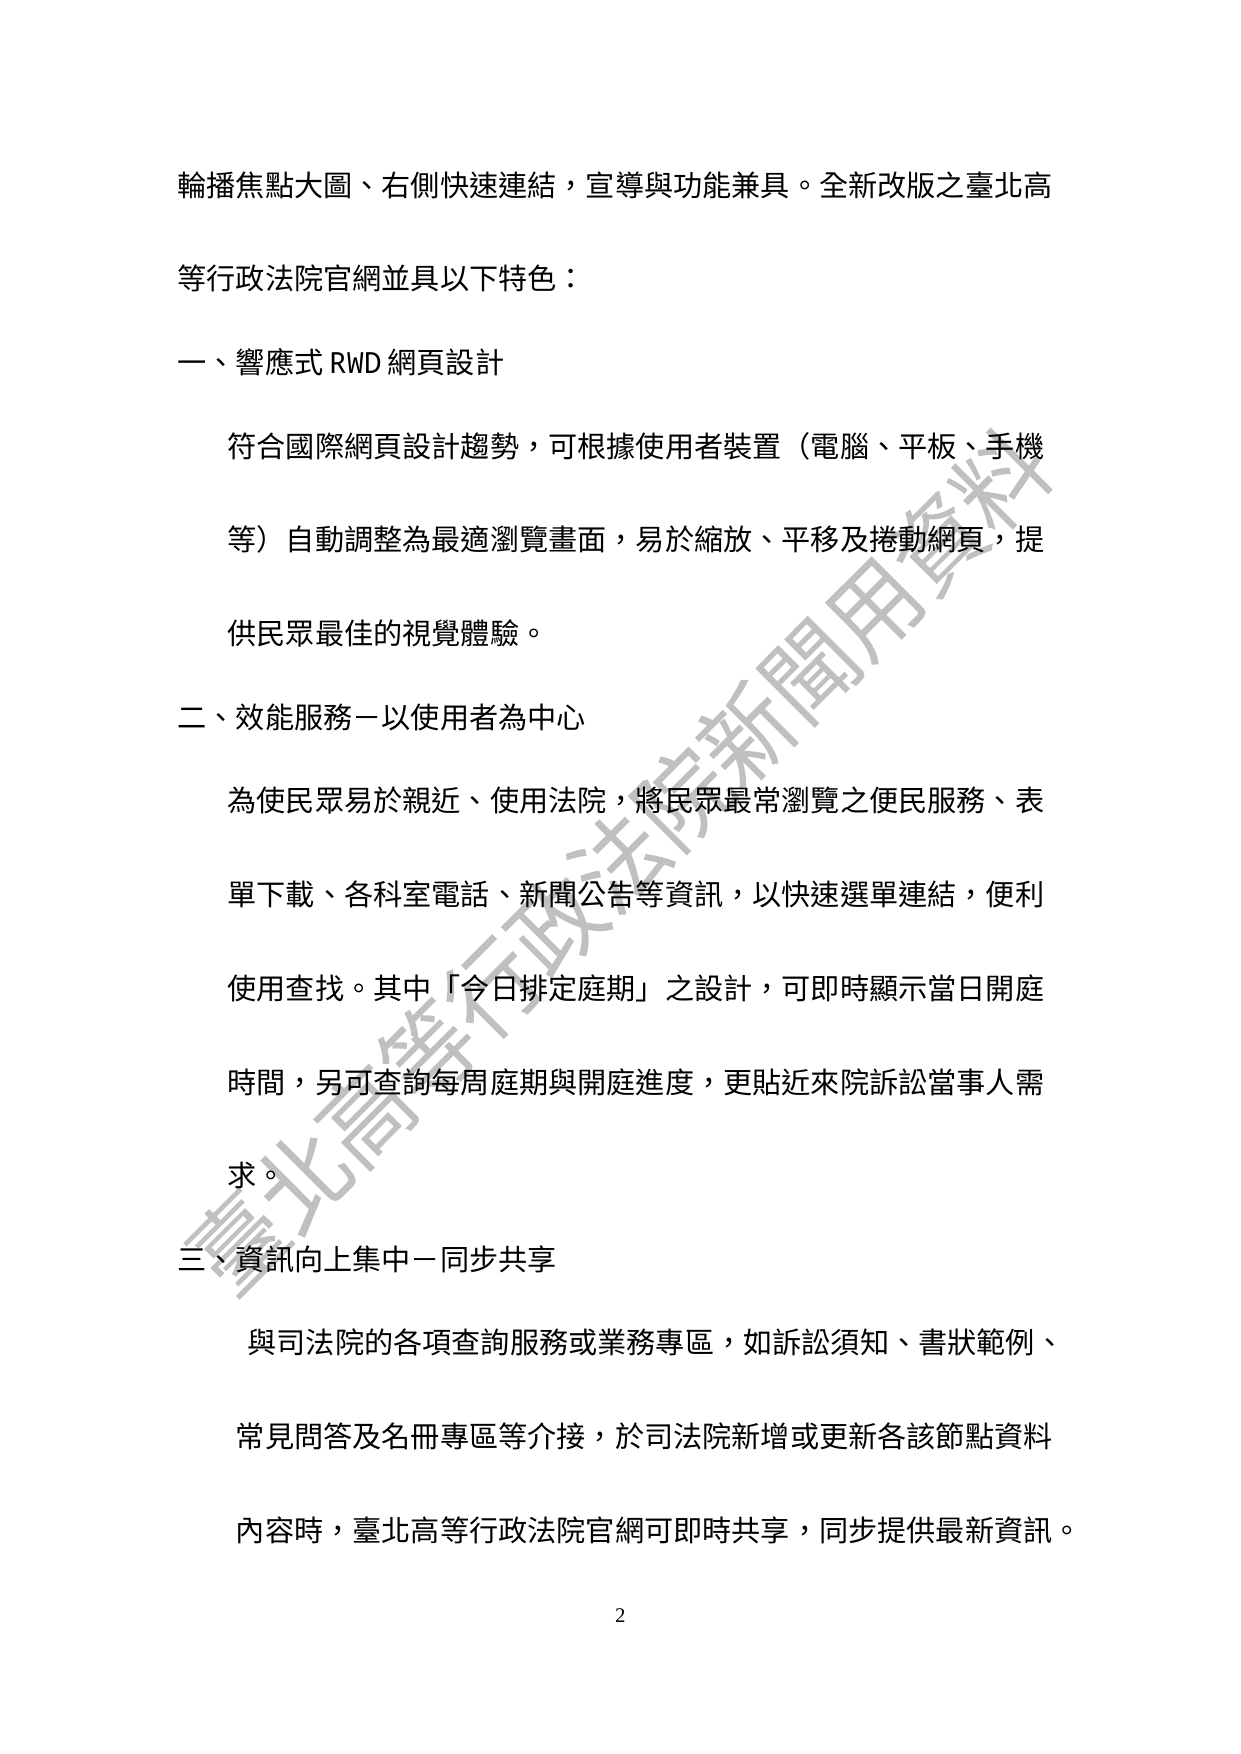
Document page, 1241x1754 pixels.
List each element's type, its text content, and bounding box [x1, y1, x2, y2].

text 一、響應式RWD網頁設計 [177, 319, 1063, 381]
text 與司法院的各項查詢服務或業務專區，如訴訟須知、書狀範例、常見問答及名冊專區等介接，於司法院新增或更新各該節點資料內容時，臺北高等行政法院官網可即時共享，同步提供最新資訊。 [177, 1300, 1063, 1550]
text 三、資訊向上集中－同步共享 [219, 1216, 261, 1257]
text 二、效能服務－以使用者為中心 [177, 674, 1063, 736]
text 三、資訊向上集中－同步共享 [220, 1249, 249, 1278]
text 為使民眾易於親近、使用法院，將民眾最常瀏覽之便民服務、表單下載、各科室電話、新聞公告等資訊，以快速選單連結，便利使用查找。其中「今日排定庭期」之設計，可即時顯示當日開庭時間，另可查詢每周庭期與開庭進度，更貼近來院訴訟當事人需求。 [227, 757, 1063, 1195]
text 符合國際網頁設計趨勢，可根據使用者裝置（電腦、平板、手機等）自動調整為最適瀏覽畫面，易於縮放、平移及捲動網頁，提供民眾最佳的視覺體驗。 [227, 403, 1063, 653]
text 輪播焦點大圖、右側快速連結，宣導與功能兼具。全新改版之臺北高等行政法院官網並具以下特色： [177, 142, 1063, 298]
text 三、資訊向上集中－同步共享 [240, 1216, 1063, 1278]
text 三、資訊向上集中－同步共享 [213, 1217, 246, 1250]
text 三、資訊向上集中－同步共享 [177, 1216, 235, 1278]
